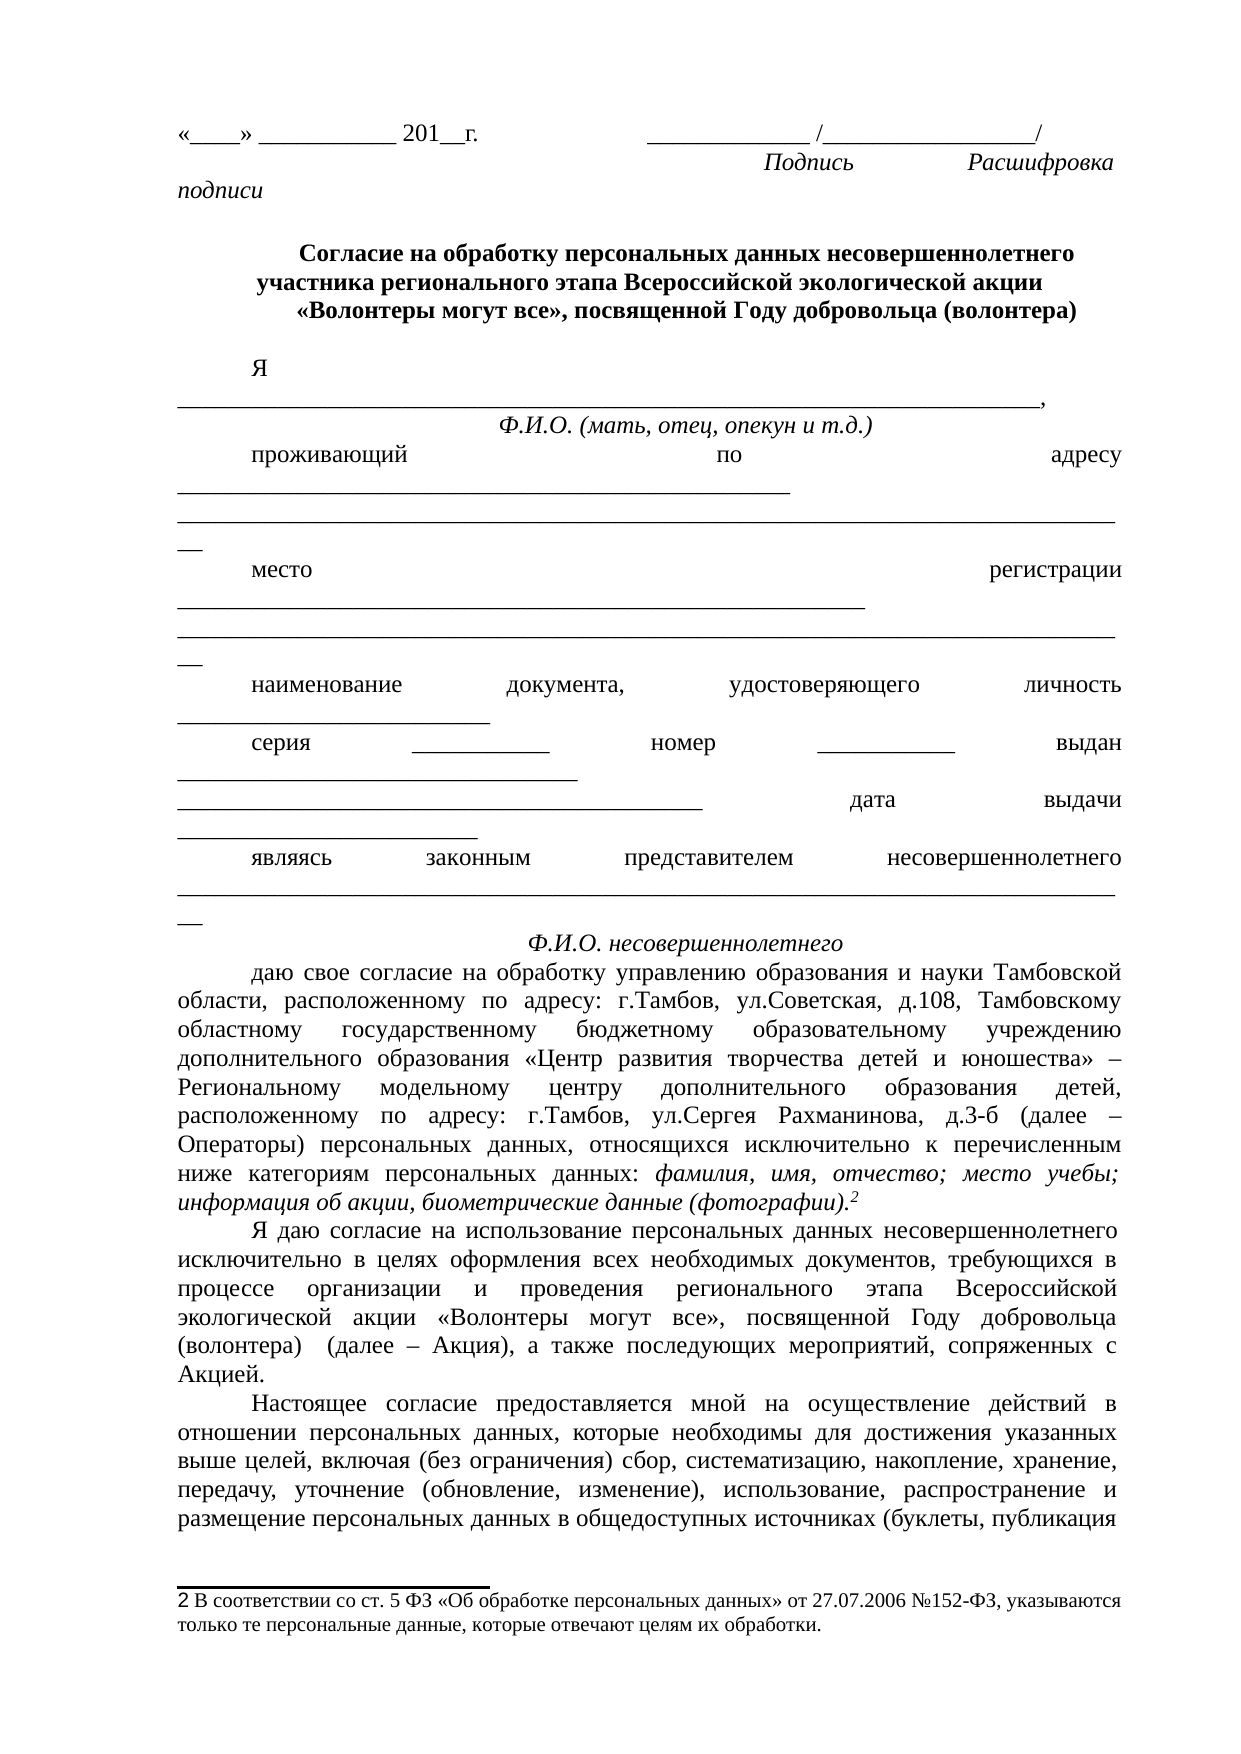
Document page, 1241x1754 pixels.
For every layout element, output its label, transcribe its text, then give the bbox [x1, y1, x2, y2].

text являясь законным представителем несовершеннолетнего _____________________________________________________________________________ [177, 842, 1122, 928]
text «____» ___________ 201__г. _____________ /_________________/ Подпись Расшифровка подписи [177, 118, 1118, 204]
text проживающий по адресу _________________________________________________ [177, 439, 1122, 497]
text _____________________________________________________________________________ [177, 497, 1122, 554]
text Ф.И.О. несовершеннолетнего [177, 928, 1122, 957]
text Я даю согласие на использование персональных данных несовершеннолетнего исключительно в целях оформления всех необходимых документов, требующихся в процессе организации и проведения регионального этапа Всероссийской экологической акции «Волонтеры могут все», посвященной Году добровольца (волонтера) (далее – Акция), а также последующих мероприятий, сопряженных с Акцией. [177, 1215, 1118, 1388]
text наименование документа, удостоверяющего личность _________________________ [177, 669, 1122, 727]
text В соответствии со ст. 5 ФЗ «Об обработке персональных данных» от 27.07.2006 №152-ФЗ, указываются только те персональные данные, которые отвечают целям их обработки. [177, 1588, 1122, 1636]
text Я _____________________________________________________________________, [177, 353, 1122, 410]
text __________________________________________ дата выдачи ________________________ [177, 784, 1122, 842]
text место регистрации _______________________________________________________ [177, 554, 1122, 612]
text серия ___________ номер ___________ выдан ________________________________ [177, 727, 1122, 784]
text даю свое согласие на обработку управлению образования и науки Тамбовской области, расположенному по адресу: г.Тамбов, ул.Советская, д.108, Тамбовскому областному государственному бюджетному образовательному учреждению дополнительного образования «Центр развития творчества детей и юношества» – Региональному модельному центру дополнительного образования детей, расположенному по адресу: г.Тамбов, ул.Сергея Рахманинова, д.3-б (далее – Операторы) персональных данных, относящихся исключительно к перечисленным ниже категориям персональных данных: фамилия, имя, отчество; место учебы; информация об акции, биометрические данные (фотографии). [177, 957, 1122, 1215]
text Настоящее согласие предоставляется мной на осуществление действий в отношении персональных данных, которые необходимы для достижения указанных выше целей, включая (без ограничения) сбор, систематизацию, накопление, хранение, передачу, уточнение (обновление, изменение), использование, распространение и размещение персональных данных в общедоступных источниках (буклеты, публикация [177, 1388, 1118, 1532]
text «Волонтеры могут все», посвященной Году добровольца (волонтера) [177, 295, 1122, 324]
text _____________________________________________________________________________ [177, 612, 1122, 669]
text Ф.И.О. (мать, отец, опекун и т.д.) [177, 410, 1122, 439]
text Согласие на обработку персональных данных несовершеннолетнего участника регионального этапа Всероссийской экологической акции [177, 238, 1122, 295]
